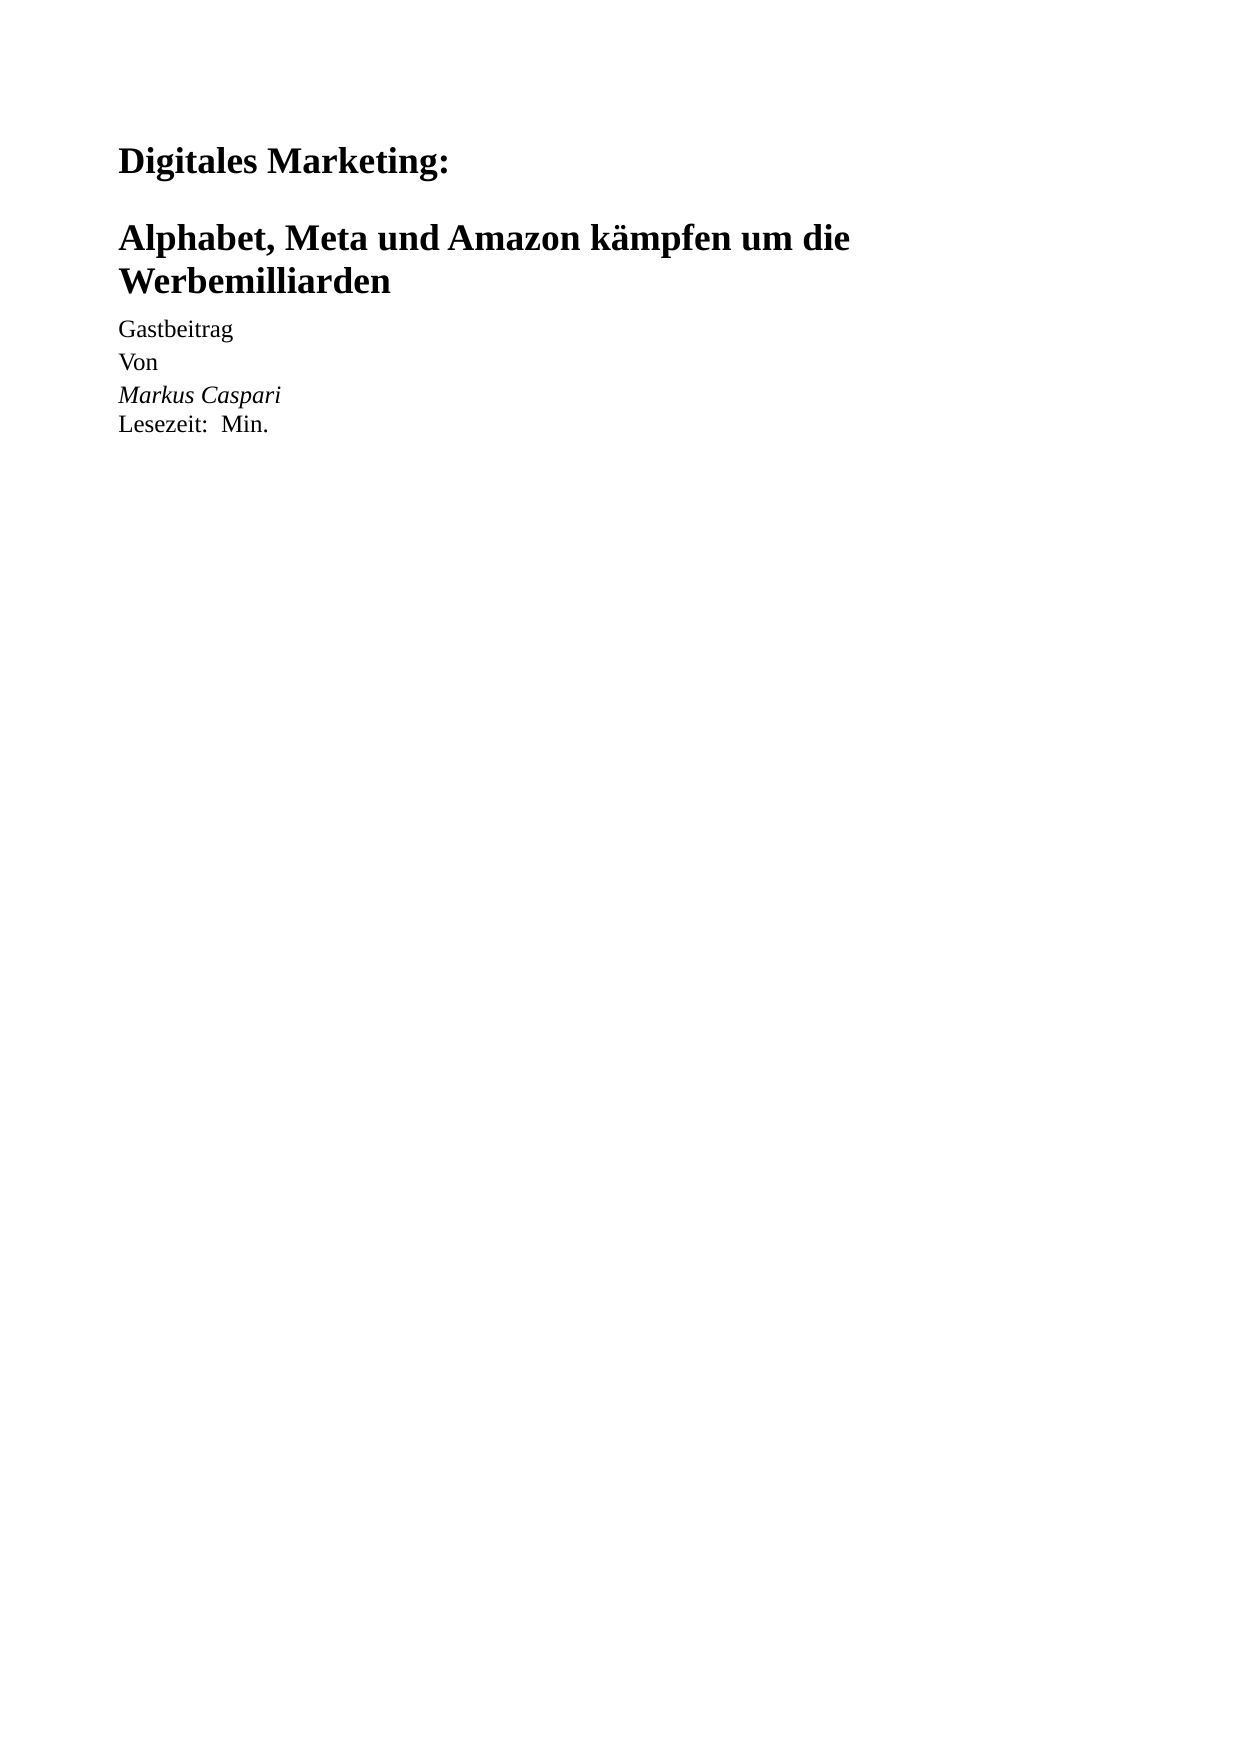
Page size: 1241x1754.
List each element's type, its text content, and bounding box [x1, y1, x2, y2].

text Lesezeit: Min. [118, 409, 1122, 438]
text Markus Caspari [118, 380, 1122, 409]
subtitle Digitales Marketing: [118, 139, 1122, 182]
text Von [118, 347, 1122, 376]
text Gastbeitrag [118, 314, 1122, 343]
subtitle Alphabet, Meta und Amazon kämpfen um die Werbemilliarden [118, 215, 1122, 302]
